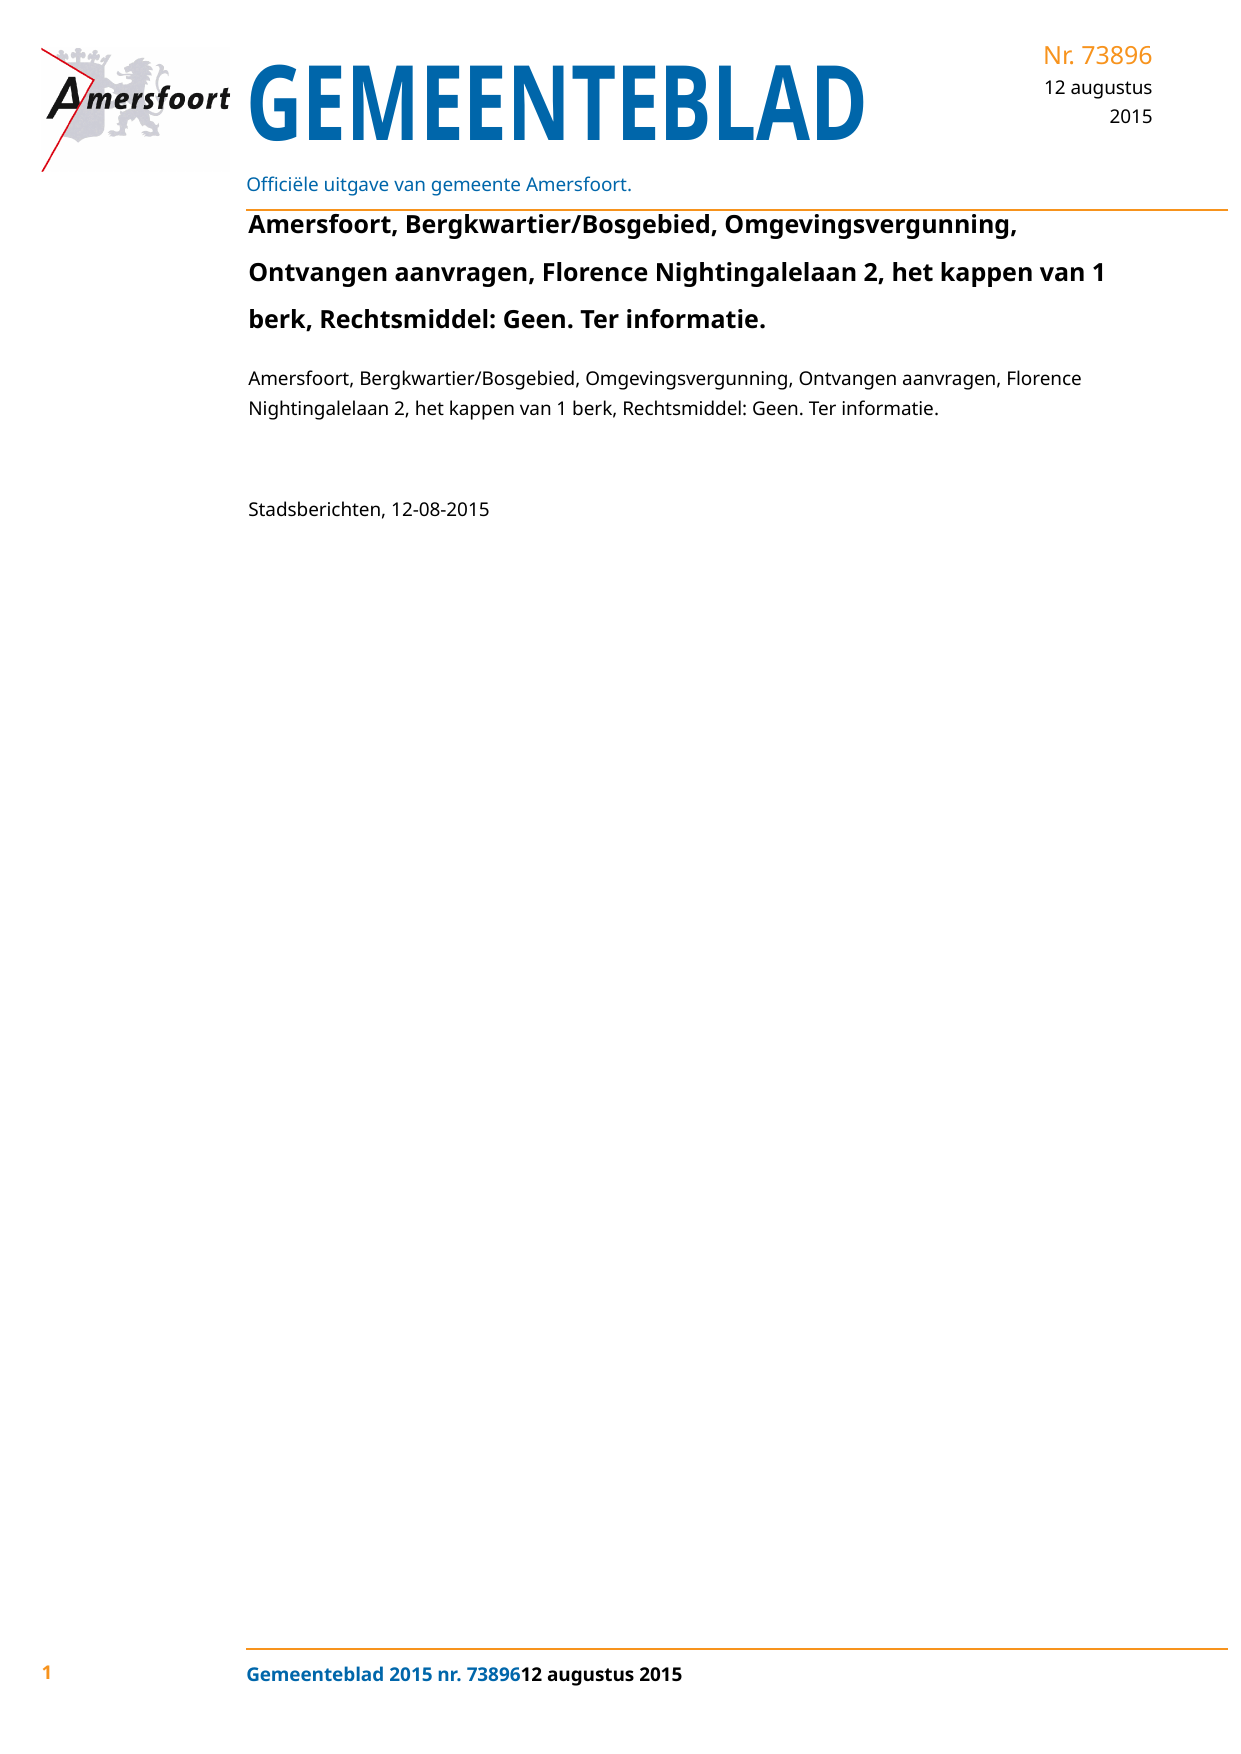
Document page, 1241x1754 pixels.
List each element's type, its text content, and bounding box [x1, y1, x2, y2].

text Stadsberichten, 12-08-2015 [248, 496, 1152, 522]
picture [41, 47, 231, 172]
text Amersfoort, Bergkwartier/Bosgebied, Omgevingsvergunning, Ontvangen aanvragen, Florence Nightingalelaan 2, het kappen van 1 berk, Rechtsmiddel: Geen. Ter informatie. [248, 366, 1152, 421]
text Amersfoort, Bergkwartier/Bosgebied, Omgevingsvergunning, Ontvangen aanvragen, Florence Nightingalelaan 2, het kappen van 1 berk, Rechtsmiddel: Geen. Ter informatie. [248, 211, 1152, 336]
